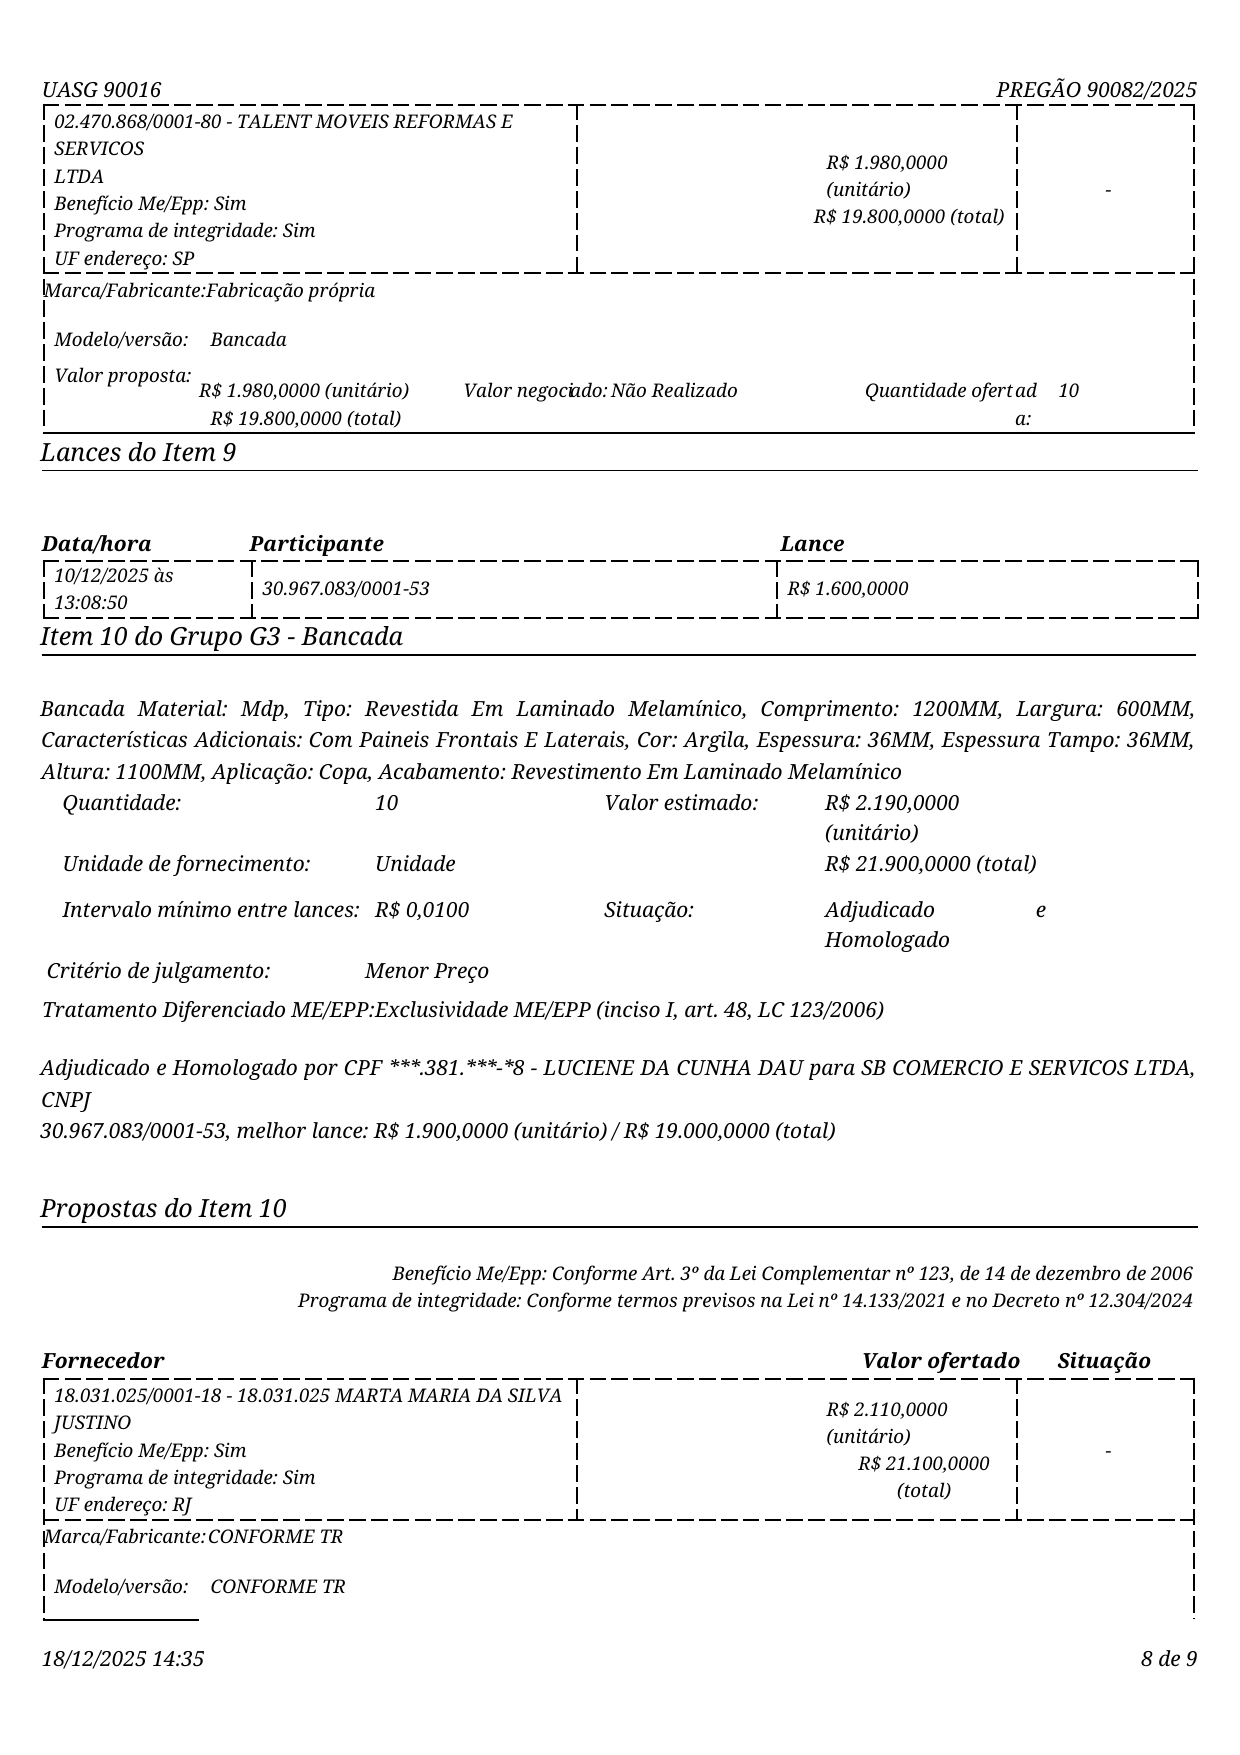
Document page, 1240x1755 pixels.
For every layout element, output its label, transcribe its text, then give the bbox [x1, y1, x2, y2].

table_cell 02.470.868/0001-80 - TALENT MOVEIS REFORMAS E SERVICOS LTDA Benefício Me/Epp: Sim Programa de integridade: Sim UF endereço: SP [44, 104, 577, 272]
table_cell CONFORME TR [199, 1570, 577, 1619]
table_cell Intervalo mínimo entre lances: [63, 895, 375, 956]
text Fornecedor Valor ofertado Situação [42, 1347, 1200, 1375]
table_cell Modelo/versão: [44, 1570, 199, 1619]
table_cell Unidade de fornecimento: [63, 849, 375, 895]
table_cell Marca/Fabricante: Fabricação própria [44, 272, 577, 323]
table_cell Adjudicado e Homologado [825, 895, 1048, 956]
table_cell Quantidade ofert [788, 373, 1017, 432]
table_cell [1017, 324, 1101, 373]
table_cell [1101, 324, 1194, 373]
table_header 10 [375, 788, 604, 849]
table_cell Modelo/versão: Valor proposta: [44, 324, 199, 432]
table_cell R$ 21.900,0000 (total) [825, 849, 1048, 895]
table_cell [788, 272, 1017, 323]
text Benefício Me/Epp: Conforme Art. 3º da Lei Complementar nº 123, de 14 de dezembro de 2006 [42, 1260, 1195, 1285]
table_header [577, 1378, 826, 1519]
table_cell [1101, 1570, 1194, 1619]
text Bancada Material: Mdp, Tipo: Revestida Em Laminado Melamínico, Comprimento: 1200MM, Largura: 600MM, Características Adicionais: Com Paineis Frontais E Laterais, Cor: Argila, Espessura: 36MM, Espessura Tampo: 36MM, Altura: 1100MM, Aplicação: Copa, Acabamento: Revestimento Em Laminado Melamínico [40, 694, 1199, 785]
table_cell R$ 1.980,0000 (unitário) Valor negoci R$ 19.800,0000 (total) [199, 373, 577, 432]
text Item 10 do Grupo G3 - Bancada [40, 619, 1200, 653]
table_cell Unidade [375, 849, 604, 895]
table_header 10/12/2025 às 13:08:50 [44, 560, 252, 617]
table_cell Marca/Fabricante: CONFORME TR [44, 1519, 577, 1570]
text Adjudicado e Homologado por CPF ***.381.***-*8 - LUCIENE DA CUNHA DAU para SB COMERCIO E SERVICOS LTDA, CNPJ [40, 1053, 1199, 1113]
text Propostas do Item 10 [40, 1191, 1200, 1225]
table_cell R$ 1.980,0000 (unitário) R$ 19.800,0000 (total) [788, 104, 1017, 272]
table_cell 10 [1048, 373, 1101, 432]
table_header R$ 2.110,0000 (unitário) R$ 21.100,0000 (total) [826, 1378, 1017, 1519]
table_header R$ 1.600,0000 [777, 560, 1198, 617]
table_cell [1101, 373, 1194, 432]
table_cell [577, 324, 787, 373]
table_header R$ 2.190,0000 (unitário) [825, 788, 1048, 849]
table_cell [577, 104, 787, 272]
text Tratamento Diferenciado ME/EPP: Exclusividade ME/EPP (inciso I, art. 48, LC 123/2006) [42, 996, 1200, 1024]
table_cell [577, 1570, 826, 1619]
table_cell ada: [1017, 373, 1048, 432]
table_cell ado: Não Realizado [577, 373, 787, 432]
text 30.967.083/0001-53, melhor lance: R$ 1.900,0000 (unitário) / R$ 19.000,0000 (total) [40, 1116, 1199, 1144]
table_cell Bancada [199, 324, 577, 373]
table_cell R$ 0,0100 [375, 895, 604, 956]
table_header - [1101, 1378, 1194, 1519]
table_cell [1017, 1570, 1101, 1619]
table_cell [826, 1519, 1017, 1570]
table_header [1017, 1378, 1101, 1519]
table_cell [577, 1519, 826, 1570]
table_header Quantidade: [63, 788, 375, 849]
text Lances do Item 9 [40, 434, 1200, 468]
table_cell [788, 324, 1017, 373]
table_header 18.031.025/0001-18 - 18.031.025 MARTA MARIA DA SILVA JUSTINO Benefício Me/Epp: Sim Programa de integridade: Sim UF endereço: RJ [44, 1378, 577, 1519]
table_cell [826, 1570, 1017, 1619]
table_cell - [1101, 104, 1194, 272]
table_cell [1017, 1519, 1101, 1570]
table_cell [1101, 1519, 1194, 1570]
table_cell [604, 849, 825, 895]
text Data/hora Participante Lance [42, 529, 1200, 558]
table_cell [1101, 272, 1194, 323]
text Programa de integridade: Conforme termos previsos na Lei nº 14.133/2021 e no Decreto nº 12.304/2024 [42, 1288, 1195, 1313]
table_cell [1017, 272, 1101, 323]
table_cell Situação: [604, 895, 825, 956]
text Critério de julgamento: Menor Preço [42, 956, 1200, 984]
table_cell [1017, 104, 1101, 272]
table_header Valor estimado: [604, 788, 825, 849]
table_cell [577, 272, 787, 323]
table_header 30.967.083/0001-53 [252, 560, 777, 617]
